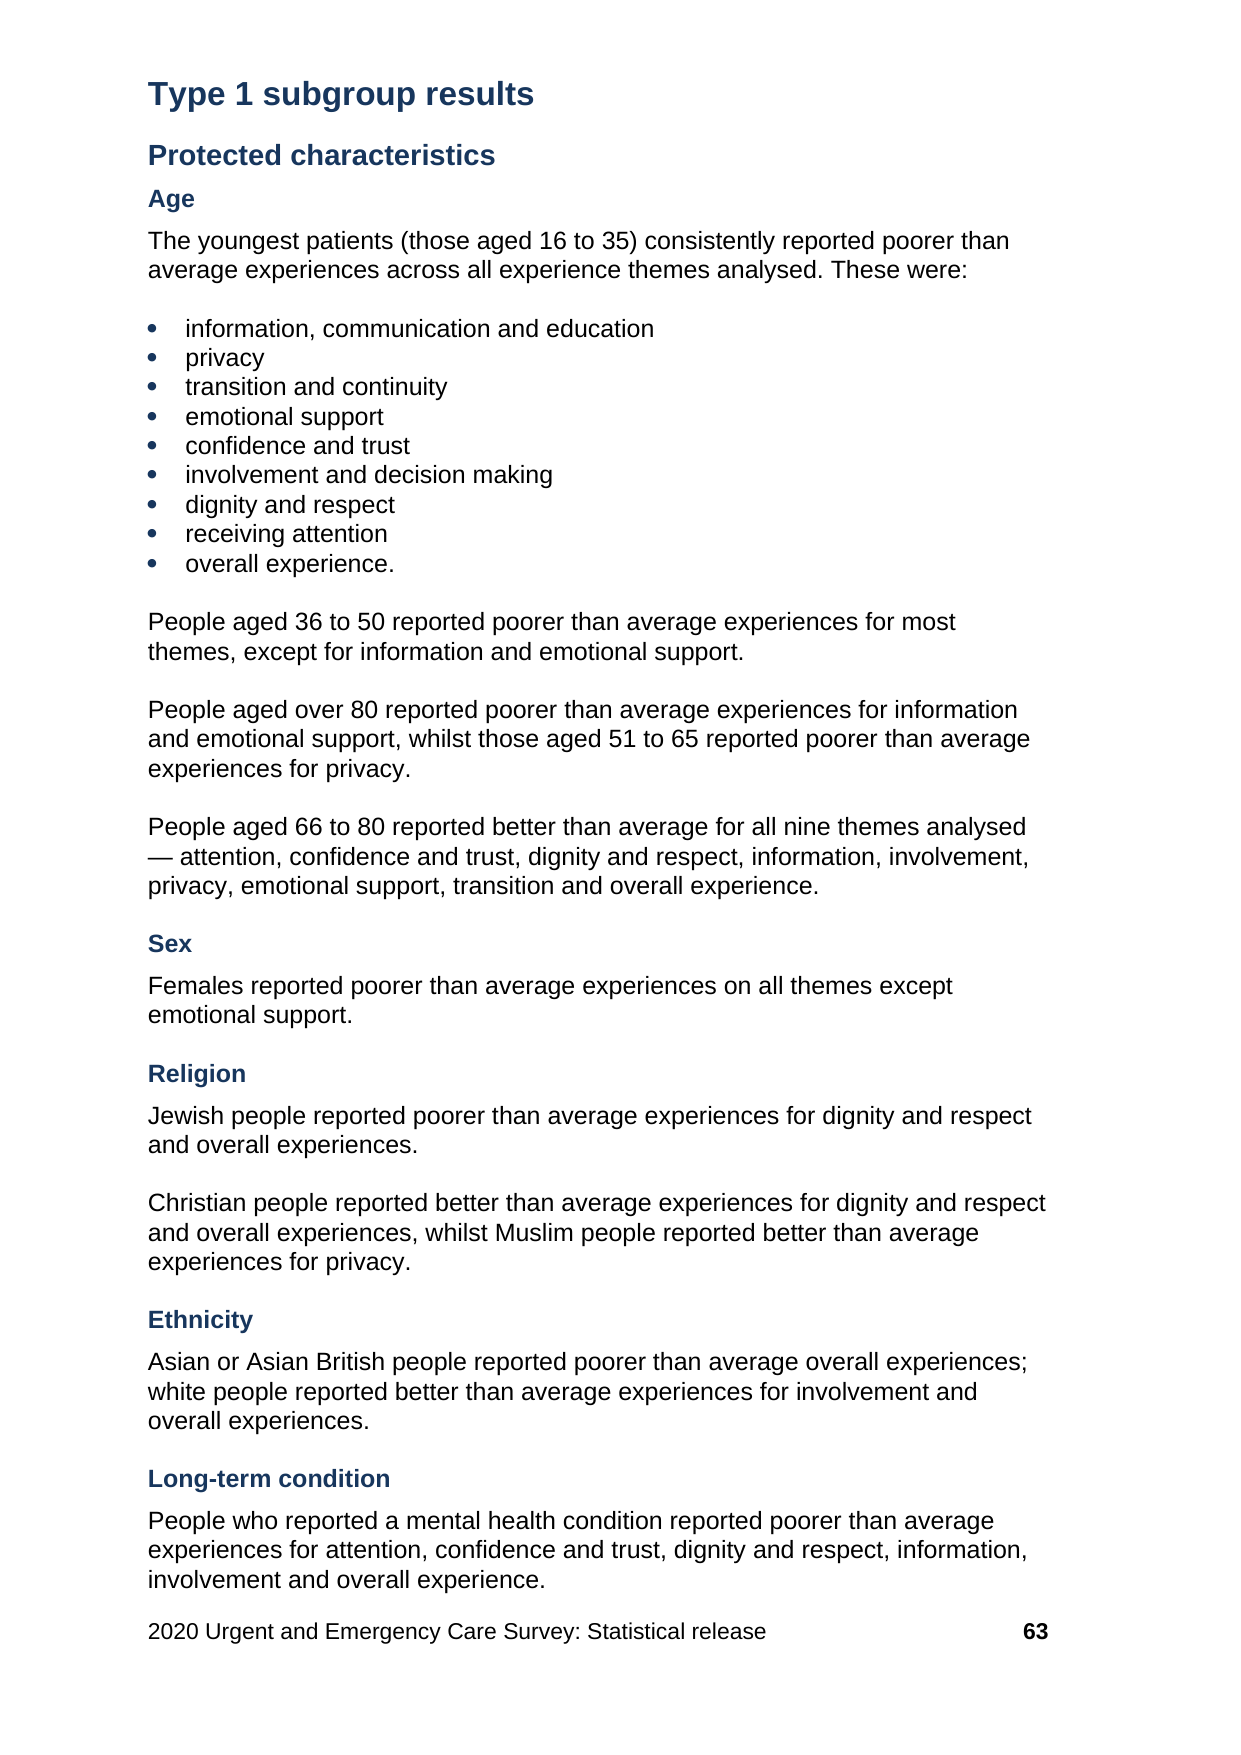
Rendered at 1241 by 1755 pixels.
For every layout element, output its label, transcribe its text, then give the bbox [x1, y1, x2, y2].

list transition and continuity [148, 372, 1048, 401]
text Religion [148, 1059, 1048, 1088]
text People aged 36 to 50 reported poorer than average experiences for most themes, except for information and emotional support. [148, 607, 1048, 665]
list overall experience. [148, 549, 1048, 577]
text People aged 66 to 80 reported better than average for all nine themes analysed — attention, confidence and trust, dignity and respect, information, involvement, privacy, emotional support, transition and overall experience. [148, 812, 1048, 899]
list emotional support [148, 402, 1048, 431]
subtitle Type 1 subgroup results [148, 74, 1048, 112]
text Protected characteristics [148, 138, 1048, 172]
text Ethnicity [148, 1306, 1048, 1334]
text Asian or Asian British people reported poorer than average overall experiences; white people reported better than average experiences for involvement and overall experiences. [148, 1347, 1048, 1434]
text Jewish people reported poorer than average experiences for dignity and respect and overall experiences. [148, 1101, 1048, 1159]
list confidence and trust [148, 431, 1048, 460]
text Sex [148, 929, 1048, 958]
text People aged over 80 reported poorer than average experiences for information and emotional support, whilst those aged 51 to 65 reported poorer than average experiences for privacy. [148, 695, 1048, 782]
text The youngest patients (those aged 16 to 35) consistently reported poorer than average experiences across all experience themes analysed. These were: [148, 226, 1048, 284]
text Age [148, 184, 1048, 213]
list involvement and decision making [148, 461, 1048, 489]
text People who reported a mental health condition reported poorer than average experiences for attention, confidence and trust, dignity and respect, information, involvement and overall experience. [148, 1506, 1048, 1593]
list receiving attention [148, 519, 1048, 548]
text Females reported poorer than average experiences on all themes except emotional support. [148, 971, 1048, 1029]
text Long-term condition [148, 1464, 1048, 1493]
list dignity and respect [148, 490, 1048, 519]
list information, communication and education [148, 314, 1048, 342]
list privacy [148, 343, 1048, 372]
text Christian people reported better than average experiences for dignity and respect and overall experiences, whilst Muslim people reported better than average experiences for privacy. [148, 1188, 1048, 1276]
